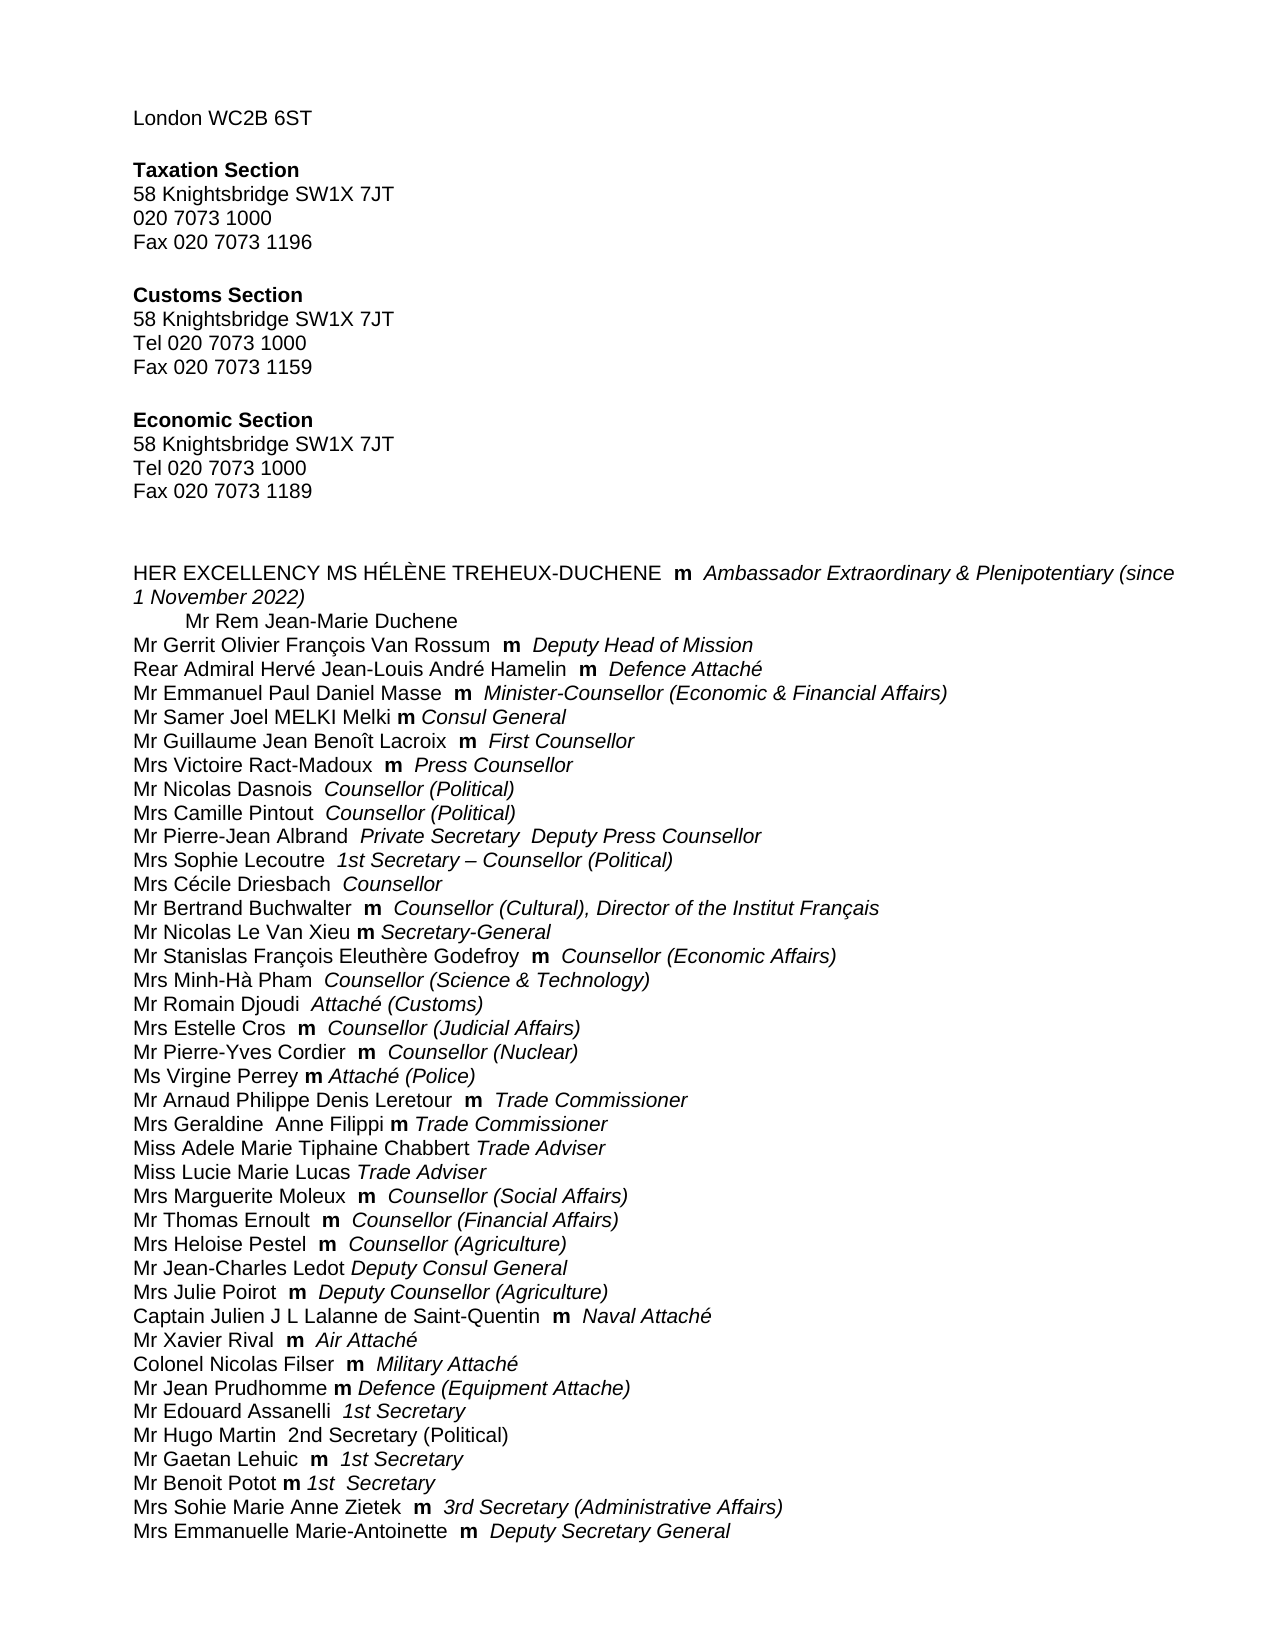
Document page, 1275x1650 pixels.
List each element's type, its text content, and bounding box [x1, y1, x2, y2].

text Colonel Nicolas Filser m Military Attaché [133, 1351, 1181, 1375]
text Mr Nicolas Le Van Xieu m Secretary-General [133, 920, 1181, 944]
text Mr Hugo Martin 2nd Secretary (Political) [133, 1423, 1181, 1447]
text Customs Section [133, 283, 1181, 307]
text Fax 020 7073 1189 [133, 479, 1181, 503]
text Mr Emmanuel Paul Daniel Masse m Minister-Counsellor (Economic & Financial Affairs) [133, 681, 1181, 704]
text Rear Admiral Hervé Jean-Louis André Hamelin m Defence Attaché [133, 657, 1181, 681]
text Miss Lucie Marie Lucas Trade Adviser [133, 1160, 1181, 1184]
text Mr Gaetan Lehuic m 1st Secretary [133, 1447, 1181, 1471]
text Mrs Camille Pintout Counsellor (Political) [133, 800, 1181, 824]
text Mrs Emmanuelle Marie-Antoinette m Deputy Secretary General [133, 1519, 1181, 1543]
text Mrs Geraldine Anne Filippi m Trade Commissioner [133, 1112, 1181, 1136]
text Tel 020 7073 1000 [133, 455, 1181, 479]
text 58 Knightsbridge SW1X 7JT [133, 431, 1181, 455]
text Mrs Victoire Ract-Madoux m Press Counsellor [133, 752, 1181, 776]
text Mr Thomas Ernoult m Counsellor (Financial Affairs) [133, 1208, 1181, 1232]
text Mr Samer Joel MELKI Melki m Consul General [133, 704, 1181, 728]
text Mrs Heloise Pestel m Counsellor (Agriculture) [133, 1232, 1181, 1256]
text Mr Jean-Charles Ledot Deputy Consul General [133, 1256, 1181, 1279]
text Mrs Marguerite Moleux m Counsellor (Social Affairs) [133, 1184, 1181, 1208]
text 58 Knightsbridge SW1X 7JT [133, 182, 1181, 206]
text Mr Guillaume Jean Benoît Lacroix m First Counsellor [133, 728, 1181, 752]
text 58 Knightsbridge SW1X 7JT [133, 307, 1181, 331]
text Mr Romain Djoudi Attaché (Customs) [133, 992, 1181, 1016]
text Ms Virgine Perrey m Attaché (Police) [133, 1064, 1181, 1088]
text Miss Adele Marie Tiphaine Chabbert Trade Adviser [133, 1136, 1181, 1160]
text Mr Jean Prudhomme m Defence (Equipment Attache) [133, 1375, 1181, 1399]
text Economic Section [133, 407, 1181, 431]
text Taxation Section [133, 158, 1181, 182]
text Mr Pierre-Yves Cordier m Counsellor (Nuclear) [133, 1040, 1181, 1064]
text Mr Stanislas François Eleuthère Godefroy m Counsellor (Economic Affairs) [133, 944, 1181, 968]
text Mr Pierre-Jean Albrand Private Secretary Deputy Press Counsellor [133, 824, 1181, 848]
text Tel 020 7073 1000 [133, 331, 1181, 355]
text Mr Gerrit Olivier François Van Rossum m Deputy Head of Mission [133, 633, 1181, 657]
text Mr Benoit Potot m 1st Secretary [133, 1471, 1181, 1495]
text London WC2B 6ST [133, 106, 1181, 129]
text Mrs Minh-Hà Pham Counsellor (Science & Technology) [133, 968, 1181, 992]
text Fax 020 7073 1159 [133, 355, 1181, 379]
text Mrs Sophie Lecoutre 1st Secretary – Counsellor (Political) [133, 848, 1181, 872]
text Mr Edouard Assanelli 1st Secretary [133, 1399, 1181, 1423]
text Mrs Cécile Driesbach Counsellor [133, 872, 1181, 896]
text Mr Xavier Rival m Air Attaché [133, 1327, 1181, 1351]
text Mrs Sohie Marie Anne Zietek m 3rd Secretary (Administrative Affairs) [133, 1495, 1181, 1519]
text Captain Julien J L Lalanne de Saint-Quentin m Naval Attaché [133, 1303, 1181, 1327]
text Mrs Estelle Cros m Counsellor (Judicial Affairs) [133, 1016, 1181, 1040]
text HER EXCELLENCY MS HÉLÈNE TREHEUX-DUCHENE m Ambassador Extraordinary & Plenipotentiary (since 1 November 2022) [133, 561, 1181, 609]
text 020 7073 1000 [133, 206, 1181, 230]
text Mr Rem Jean-Marie Duchene [133, 609, 1181, 633]
text Fax 020 7073 1196 [133, 230, 1181, 254]
text Mr Nicolas Dasnois Counsellor (Political) [133, 776, 1181, 800]
text Mrs Julie Poirot m Deputy Counsellor (Agriculture) [133, 1279, 1181, 1303]
text Mr Bertrand Buchwalter m Counsellor (Cultural), Director of the Institut Français [133, 896, 1181, 920]
text Mr Arnaud Philippe Denis Leretour m Trade Commissioner [133, 1088, 1181, 1112]
